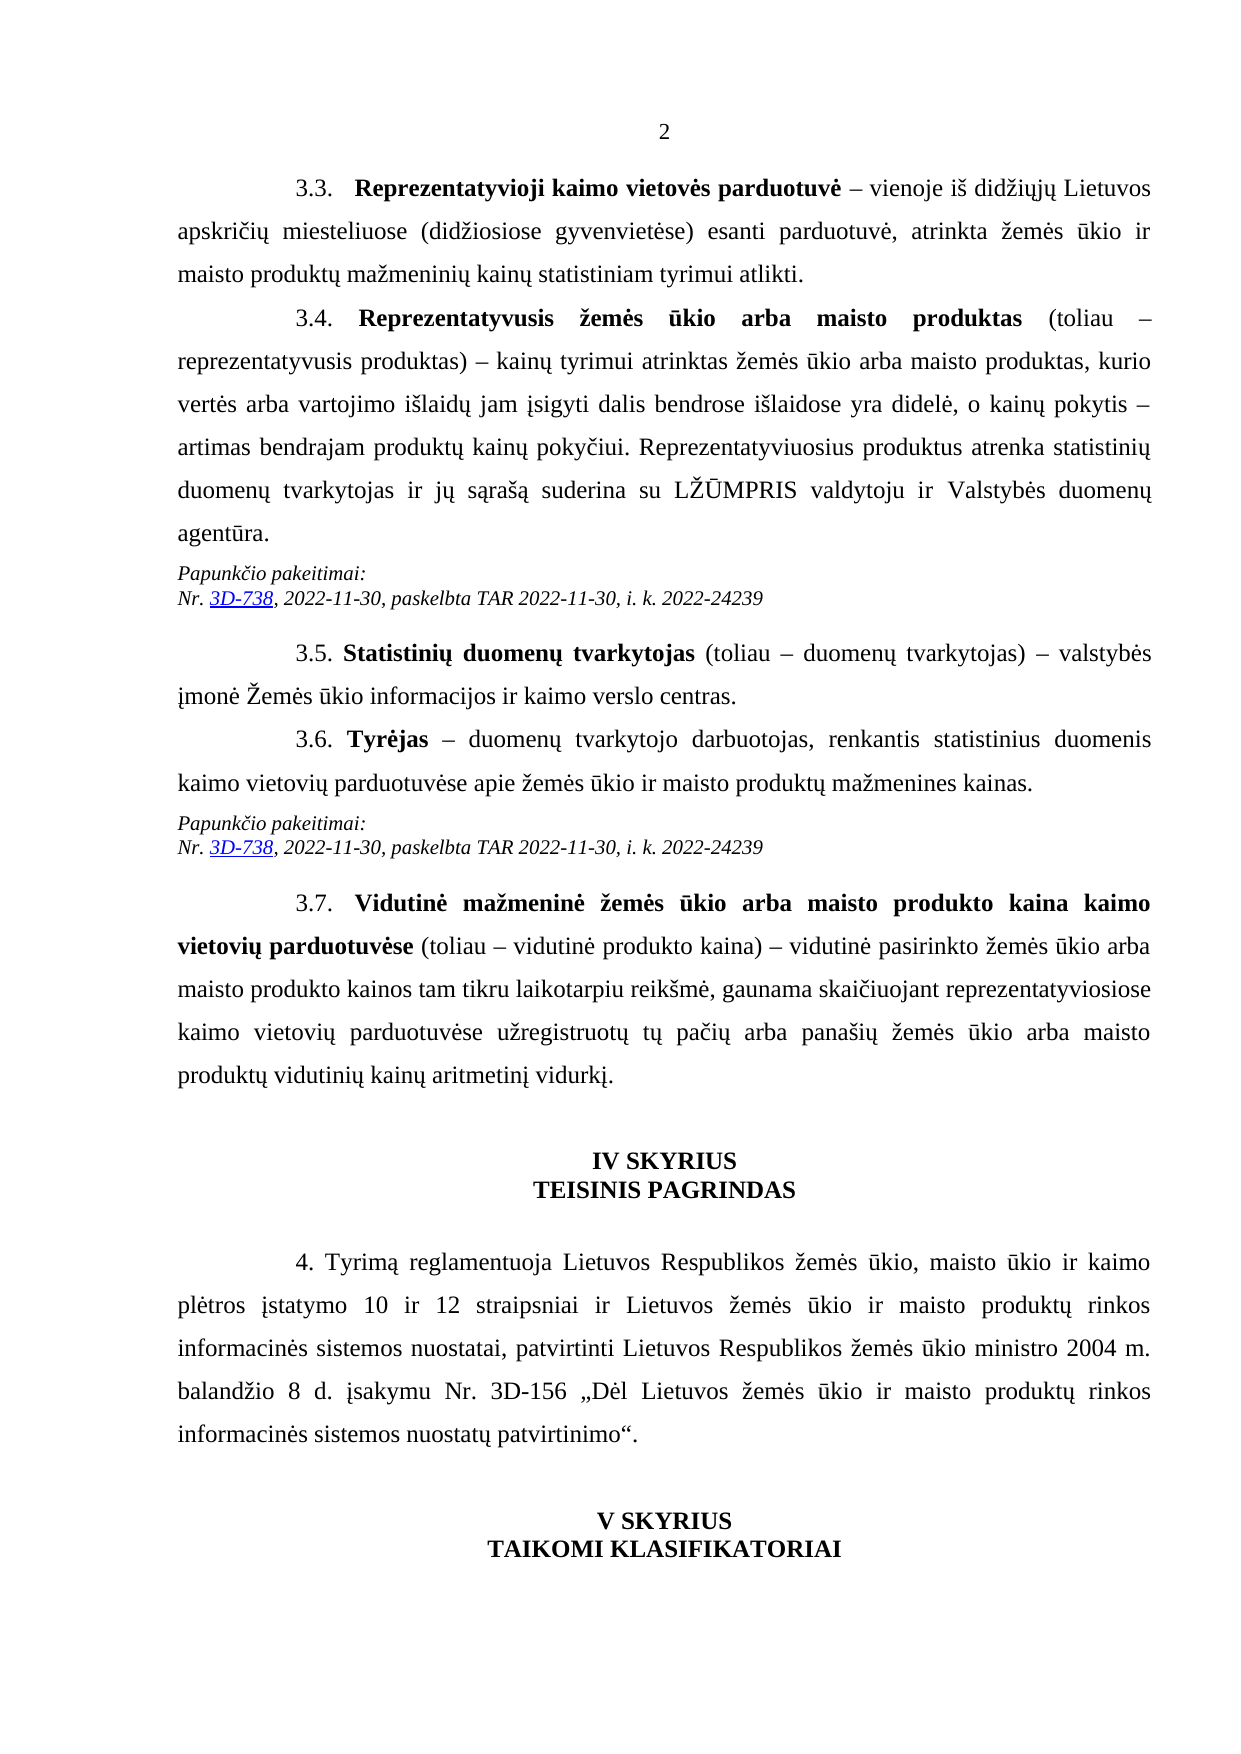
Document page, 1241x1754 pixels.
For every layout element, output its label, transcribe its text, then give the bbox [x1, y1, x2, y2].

text 3.3. Reprezentatyvioji kaimo vietovės parduotuvė – vienoje iš didžiųjų Lietuvos apskričių miesteliuose (didžiosiose gyvenvietėse) esanti parduotuvė, atrinkta žemės ūkio ir maisto produktų mažmeninių kainų statistiniam tyrimui atlikti. [177, 173, 1152, 288]
text 3.7. Vidutinė mažmeninė žemės ūkio arba maisto produkto kaina kaimo vietovių parduotuvėse (toliau – vidutinė produkto kaina) – vidutinė pasirinkto žemės ūkio arba maisto produkto kainos tam tikru laikotarpiu reikšmė, gaunama skaičiuojant reprezentatyviosiose kaimo vietovių parduotuvėse užregistruotų tų pačių arba panašių žemės ūkio arba maisto produktų vidutinių kainų aritmetinį vidurkį. [177, 888, 1152, 1089]
text Nr. 3D-738, 2022-11-30, paskelbta TAR 2022-11-30, i. k. 2022-24239 [177, 585, 1152, 609]
text Nr. 3D-738, 2022-11-30, paskelbta TAR 2022-11-30, i. k. 2022-24239 [177, 835, 1152, 859]
text IV SKYRIUS [177, 1146, 1152, 1175]
text Papunkčio pakeitimai: [177, 811, 1152, 835]
text 3.5. Statistinių duomenų tvarkytojas (toliau – duomenų tvarkytojas) – valstybės įmonė Žemės ūkio informacijos ir kaimo verslo centras. [177, 638, 1152, 710]
text Papunkčio pakeitimai: [177, 561, 1152, 585]
text TEISINIS PAGRINDAS [177, 1175, 1152, 1204]
text 3.4. Reprezentatyvusis žemės ūkio arba maisto produktas (toliau – reprezentatyvusis produktas) – kainų tyrimui atrinktas žemės ūkio arba maisto produktas, kurio vertės arba vartojimo išlaidų jam įsigyti dalis bendrose išlaidose yra didelė, o kainų pokytis – artimas bendrajam produktų kainų pokyčiui. Reprezentatyviuosius produktus atrenka statistinių duomenų tvarkytojas ir jų sąrašą suderina su LŽŪMPRIS valdytoju ir Valstybės duomenų agentūra. [177, 303, 1152, 547]
text V SKYRIUS [177, 1506, 1152, 1534]
text TAIKOMI KLASIFIKATORIAI [177, 1534, 1152, 1563]
text 3.6. Tyrėjas – duomenų tvarkytojo darbuotojas, renkantis statistinius duomenis kaimo vietovių parduotuvėse apie žemės ūkio ir maisto produktų mažmenines kainas. [177, 724, 1152, 796]
text 4. Tyrimą reglamentuoja Lietuvos Respublikos žemės ūkio, maisto ūkio ir kaimo plėtros įstatymo 10 ir 12 straipsniai ir Lietuvos žemės ūkio ir maisto produktų rinkos informacinės sistemos nuostatai, patvirtinti Lietuvos Respublikos žemės ūkio ministro 2004 m. balandžio 8 d. įsakymu Nr. 3D-156 „Dėl Lietuvos žemės ūkio ir maisto produktų rinkos informacinės sistemos nuostatų patvirtinimo“. [177, 1247, 1152, 1448]
